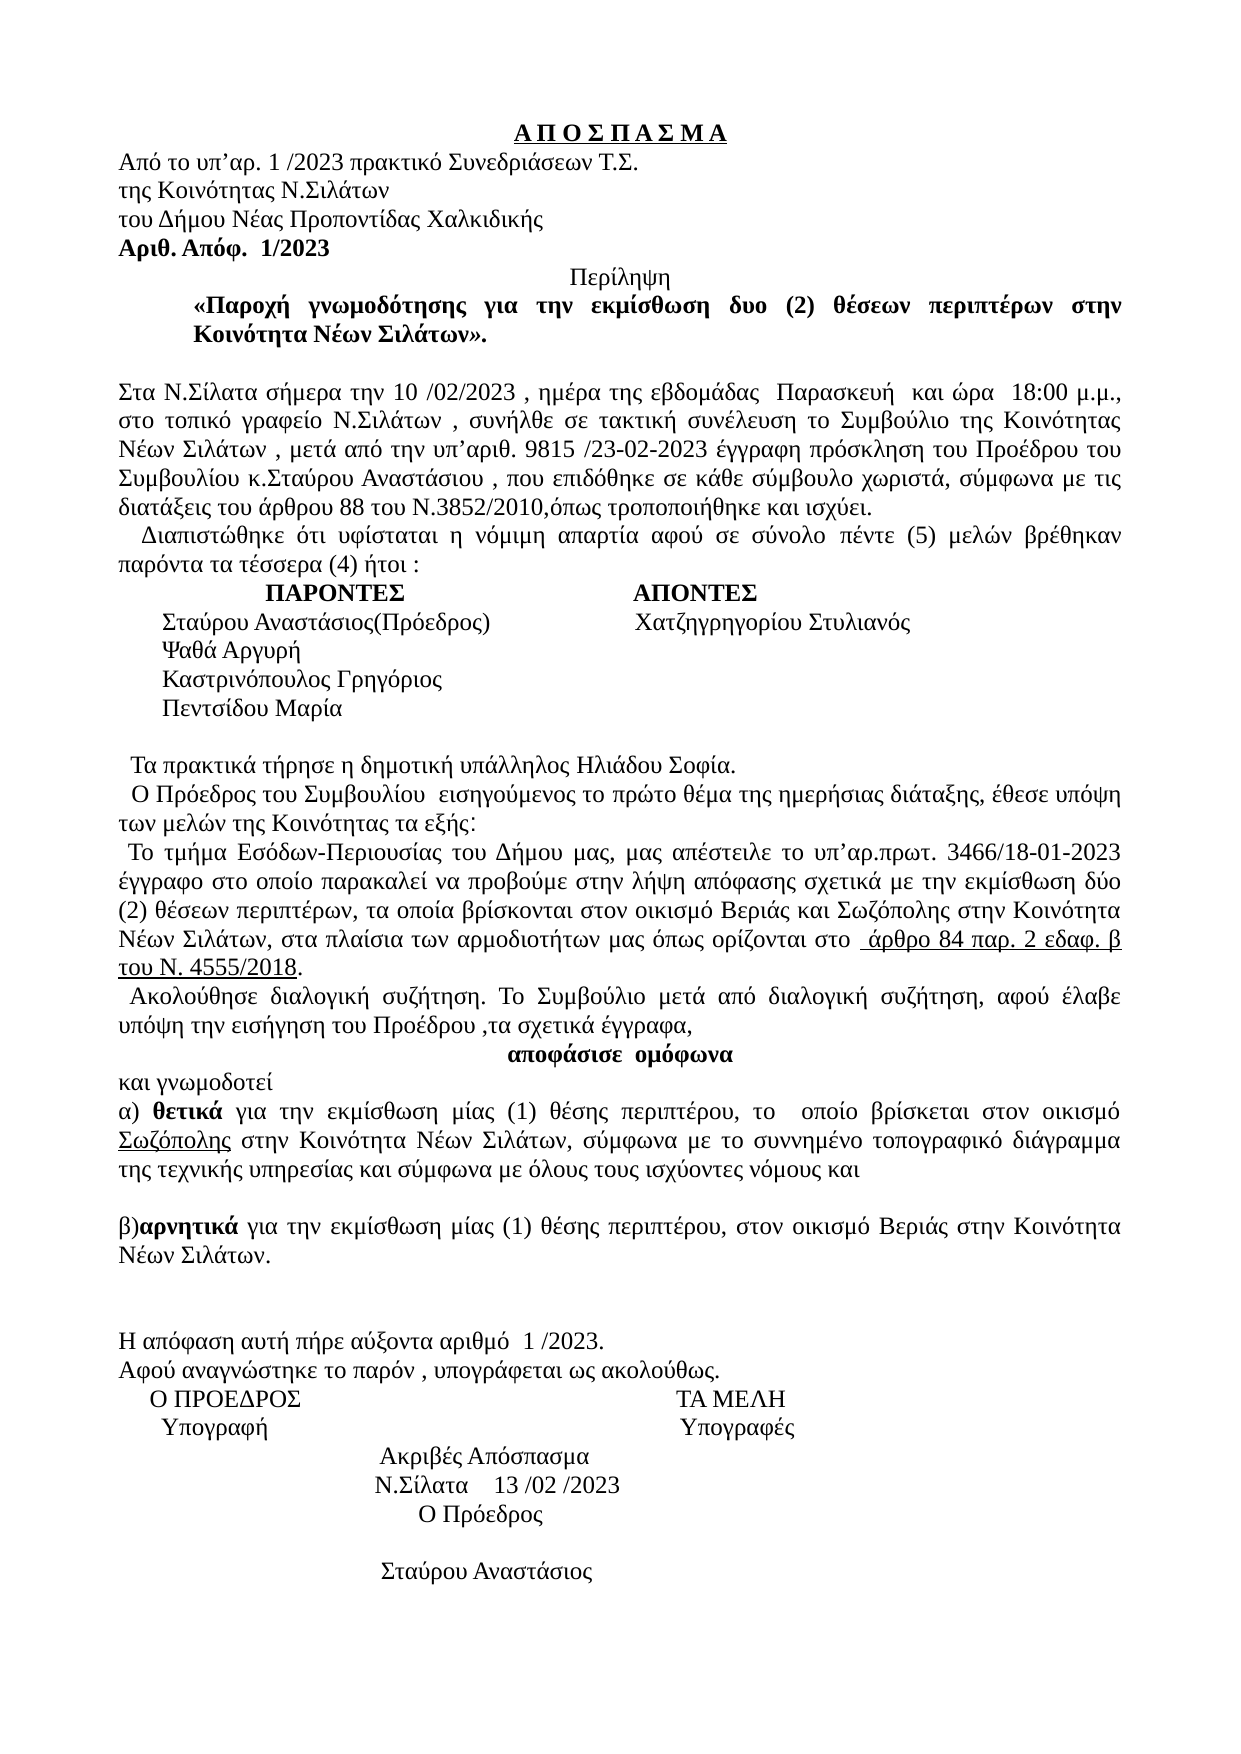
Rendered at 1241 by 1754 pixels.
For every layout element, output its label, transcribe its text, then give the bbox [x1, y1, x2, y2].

text Ακολούθησε διαλογική συζήτηση. Το Συμβούλιο μετά από διαλογική συζήτηση, αφού έλαβε υπόψη την εισήγηση του Προέδρου ,τα σχετικά έγγραφα, [118, 981, 1122, 1039]
text Περίληψη [118, 262, 1122, 291]
text Ο Πρόεδρος [118, 1499, 1122, 1527]
text Σταύρου Αναστάσιος(Πρόεδρος) Χατζηγρηγορίου Στυλιανός [118, 607, 1122, 636]
text Αφού αναγνώστηκε το παρόν , υπογράφεται ως ακολούθως. [118, 1355, 1122, 1384]
text του Δήμου Νέας Προποντίδας Χαλκιδικής [118, 204, 1122, 233]
text Στα Ν.Σίλατα σήμερα την 10 /02/2023 , ημέρα της εβδομάδας Παρασκευή και ώρα 18:00 μ.μ., στο τοπικό γραφείο Ν.Σιλάτων , συνήλθε σε τακτική συνέλευση το Συμβούλιο της Κοινότητας Νέων Σιλάτων , μετά από την υπ’αριθ. 9815 /23-02-2023 έγγραφη πρόσκληση του Προέδρου του Συμβουλίου κ.Σταύρου Αναστάσιου , που επιδόθηκε σε κάθε σύμβουλο χωριστά, σύμφωνα με τις διατάξεις του άρθρου 88 του Ν.3852/2010,όπως τροποποιήθηκε και ισχύει. [118, 377, 1122, 521]
text α) θετικά για την εκμίσθωση μίας (1) θέσης περιπτέρου, το οποίο βρίσκεται στον οικισμό Σωζόπολης στην Κοινότητα Νέων Σιλάτων, σύμφωνα με το συννημένο τοπογραφικό διάγραμμα της τεχνικής υπηρεσίας και σύμφωνα με όλους τους ισχύοντες νόμους και [118, 1096, 1122, 1182]
text και γνωμοδοτεί [118, 1067, 1122, 1096]
text Το τμήμα Εσόδων-Περιουσίας του Δήμου μας, μας απέστειλε το υπ’αρ.πρωτ. 3466/18-01-2023 έγγραφο στο οποίο παρακαλεί να προβούμε στην λήψη απόφασης σχετικά με την εκμίσθωση δύο (2) θέσεων περιπτέρων, τα οποία βρίσκονται στον οικισμό Βεριάς και Σωζόπολης στην Κοινότητα Νέων Σιλάτων, στα πλαίσια των αρμοδιοτήτων μας όπως ορίζονται στο άρθρο 84 παρ. 2 εδαφ. β του Ν. 4555/2018. [118, 837, 1122, 981]
list «Παροχή γνωμοδότησης για την εκμίσθωση δυο (2) θέσεων περιπτέρων στην Κοινότητα Νέων Σιλάτων». [156, 291, 1122, 348]
text Πεντσίδου Μαρία [118, 693, 1122, 722]
text Αριθ. Απόφ. 1/2023 [118, 233, 1122, 262]
text Διαπιστώθηκε ότι υφίσταται η νόμιμη απαρτία αφού σε σύνολο πέντε (5) μελών βρέθηκαν παρόντα τα τέσσερα (4) ήτοι : [118, 521, 1122, 578]
text Σταύρου Αναστάσιος [118, 1556, 1122, 1585]
text Ν.Σίλατα 13 /02 /2023 [118, 1470, 1122, 1499]
text β)αρνητικά για την εκμίσθωση μίας (1) θέσης περιπτέρου, στον οικισμό Βεριάς στην Κοινότητα Νέων Σιλάτων. [118, 1211, 1122, 1269]
text Τα πρακτικά τήρησε η δημοτική υπάλληλος Ηλιάδου Σοφία. [118, 751, 1122, 779]
text Ακριβές Απόσπασμα [118, 1441, 1122, 1470]
text αποφάσισε ομόφωνα [118, 1039, 1122, 1067]
text Ο ΠΡΟΕΔΡΟΣ ΤΑ ΜΕΛΗ [118, 1384, 1122, 1412]
text της Κοινότητας Ν.Σιλάτων [118, 176, 1122, 204]
text Η απόφαση αυτή πήρε αύξοντα αριθμό 1 /2023. [118, 1326, 1122, 1355]
text ΠΑΡΟΝΤΕΣ ΑΠΟΝΤΕΣ [118, 578, 1122, 607]
text Υπογραφή Υπογραφές [118, 1412, 1122, 1441]
text Καστρινόπουλος Γρηγόριος [118, 664, 1122, 693]
text Ο Πρόεδρος του Συμβουλίου εισηγούμενος το πρώτο θέμα της ημερήσιας διάταξης, έθεσε υπόψη των μελών της Κοινότητας τα εξής׃ [118, 779, 1122, 837]
text Από το υπ’αρ. 1 /2023 πρακτικό Συνεδριάσεων Τ.Σ. [118, 147, 1122, 176]
text Ψαθά Αργυρή [118, 636, 1122, 664]
text Α Π Ο Σ Π Α Σ Μ Α [118, 118, 1122, 147]
